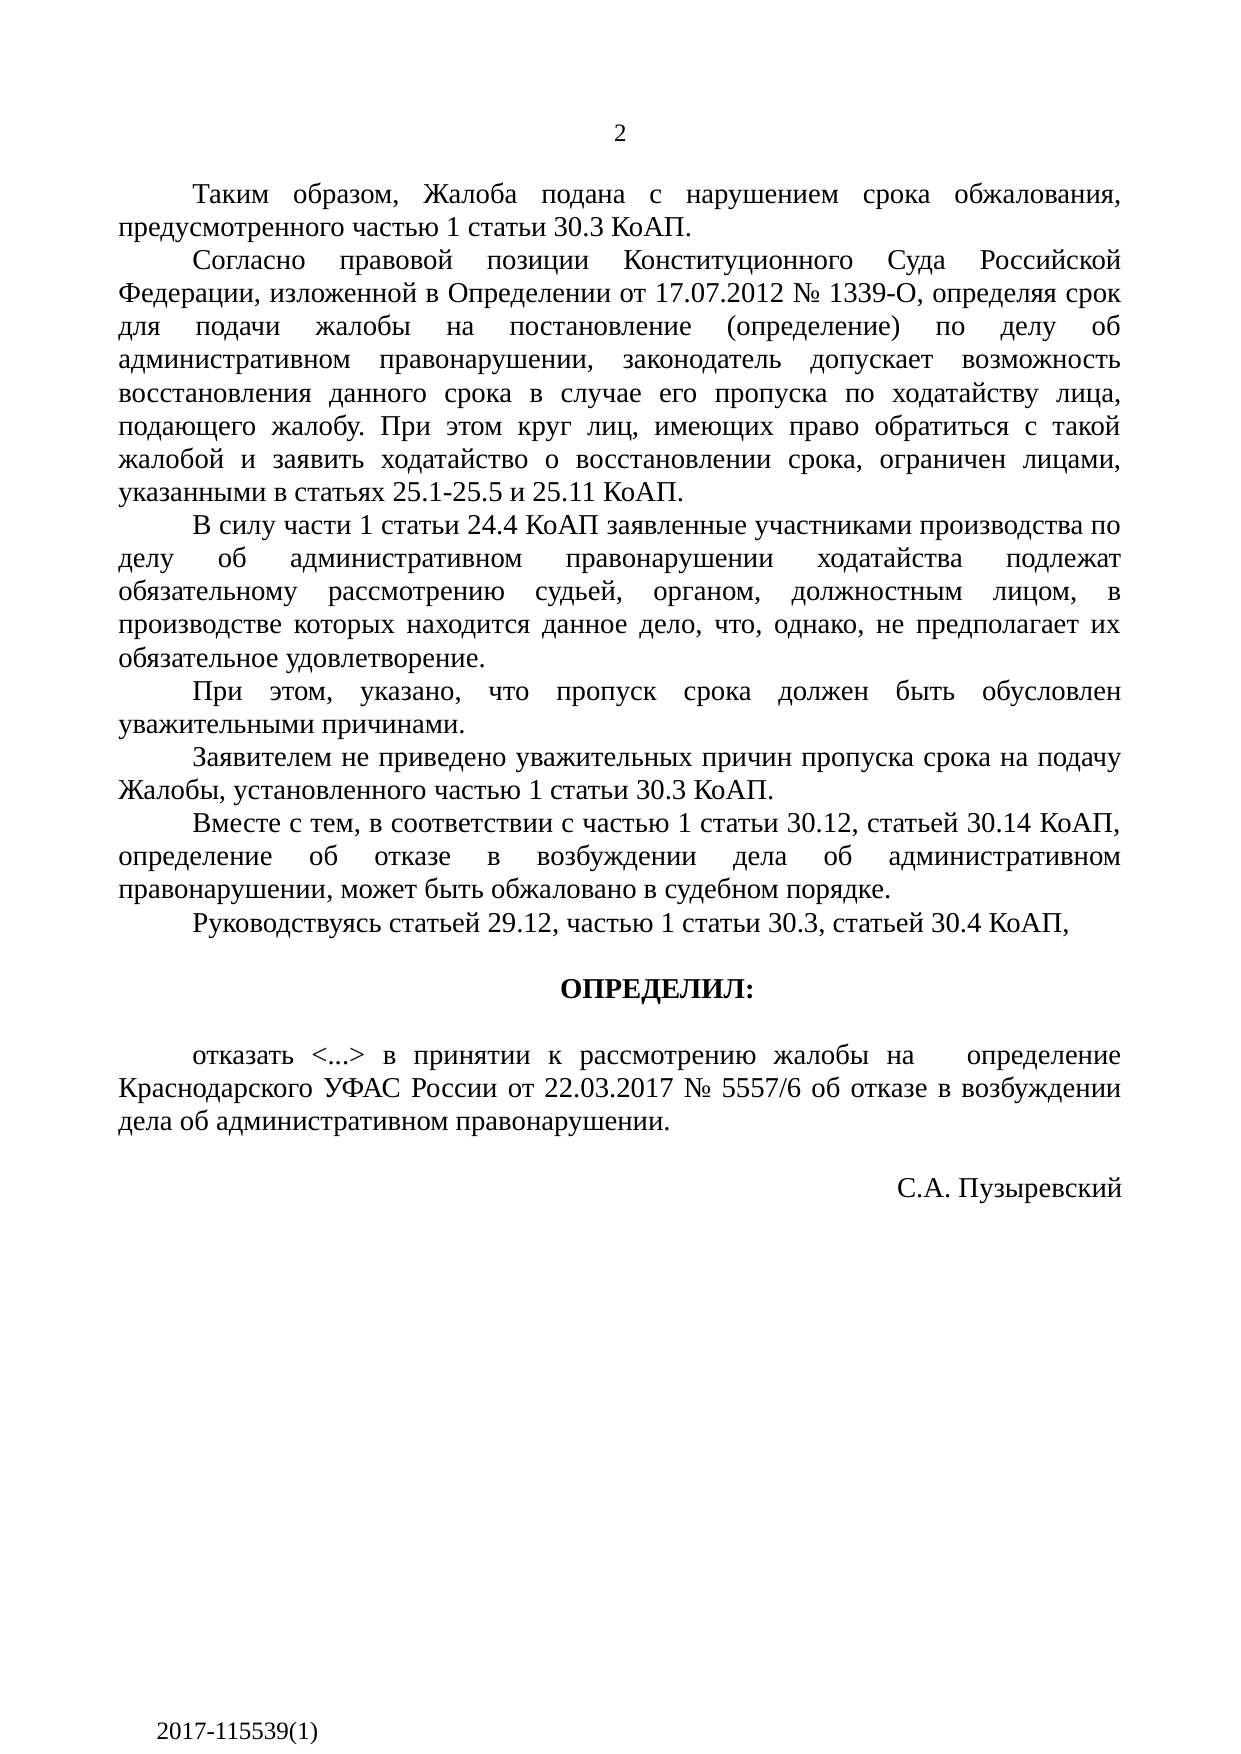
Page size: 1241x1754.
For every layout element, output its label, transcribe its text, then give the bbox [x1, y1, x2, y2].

text С.А. Пузыревский [118, 1170, 1122, 1203]
text Согласно правовой позиции Конституционного Суда Российской Федерации, изложенной в Определении от 17.07.2012 № 1339-О, определяя срок для подачи жалобы на постановление (определение) по делу об административном правонарушении, законодатель допускает возможность восстановления данного срока в случае его пропуска по ходатайству лица, подающего жалобу. При этом круг лиц, имеющих право обратиться с такой жалобой и заявить ходатайство о восстановлении срока, ограничен лицами, указанными в статьях 25.1-25.5 и 25.11 КоАП. [118, 243, 1122, 508]
text Таким образом, Жалоба подана с нарушением срока обжалования, предусмотренного частью 1 статьи 30.3 КоАП. [118, 176, 1122, 243]
text В силу части 1 статьи 24.4 КоАП заявленные участниками производства по делу об административном правонарушении ходатайства подлежат обязательному рассмотрению судьей, органом, должностным лицом, в производстве которых находится данное дело, что, однако, не предполагает их обязательное удовлетворение. [118, 508, 1122, 673]
text Вместе с тем, в соответствии с частью 1 статьи 30.12, статьей 30.14 КоАП, определение об отказе в возбуждении дела об административном правонарушении, может быть обжаловано в судебном порядке. [118, 806, 1122, 905]
text Руководствуясь статьей 29.12, частью 1 статьи 30.3, статьей 30.4 КоАП, [118, 905, 1122, 938]
text ОПРЕДЕЛИЛ: [118, 971, 1122, 1004]
text При этом, указано, что пропуск срока должен быть обусловлен уважительными причинами. [118, 673, 1122, 739]
text Заявителем не приведено уважительных причин пропуска срока на подачу Жалобы, установленного частью 1 статьи 30.3 КоАП. [118, 739, 1122, 806]
text отказать <...> в принятии к рассмотрению жалобы на определение Краснодарского УФАС России от 22.03.2017 № 5557/6 об отказе в возбуждении дела об административном правонарушении. [118, 1038, 1122, 1137]
